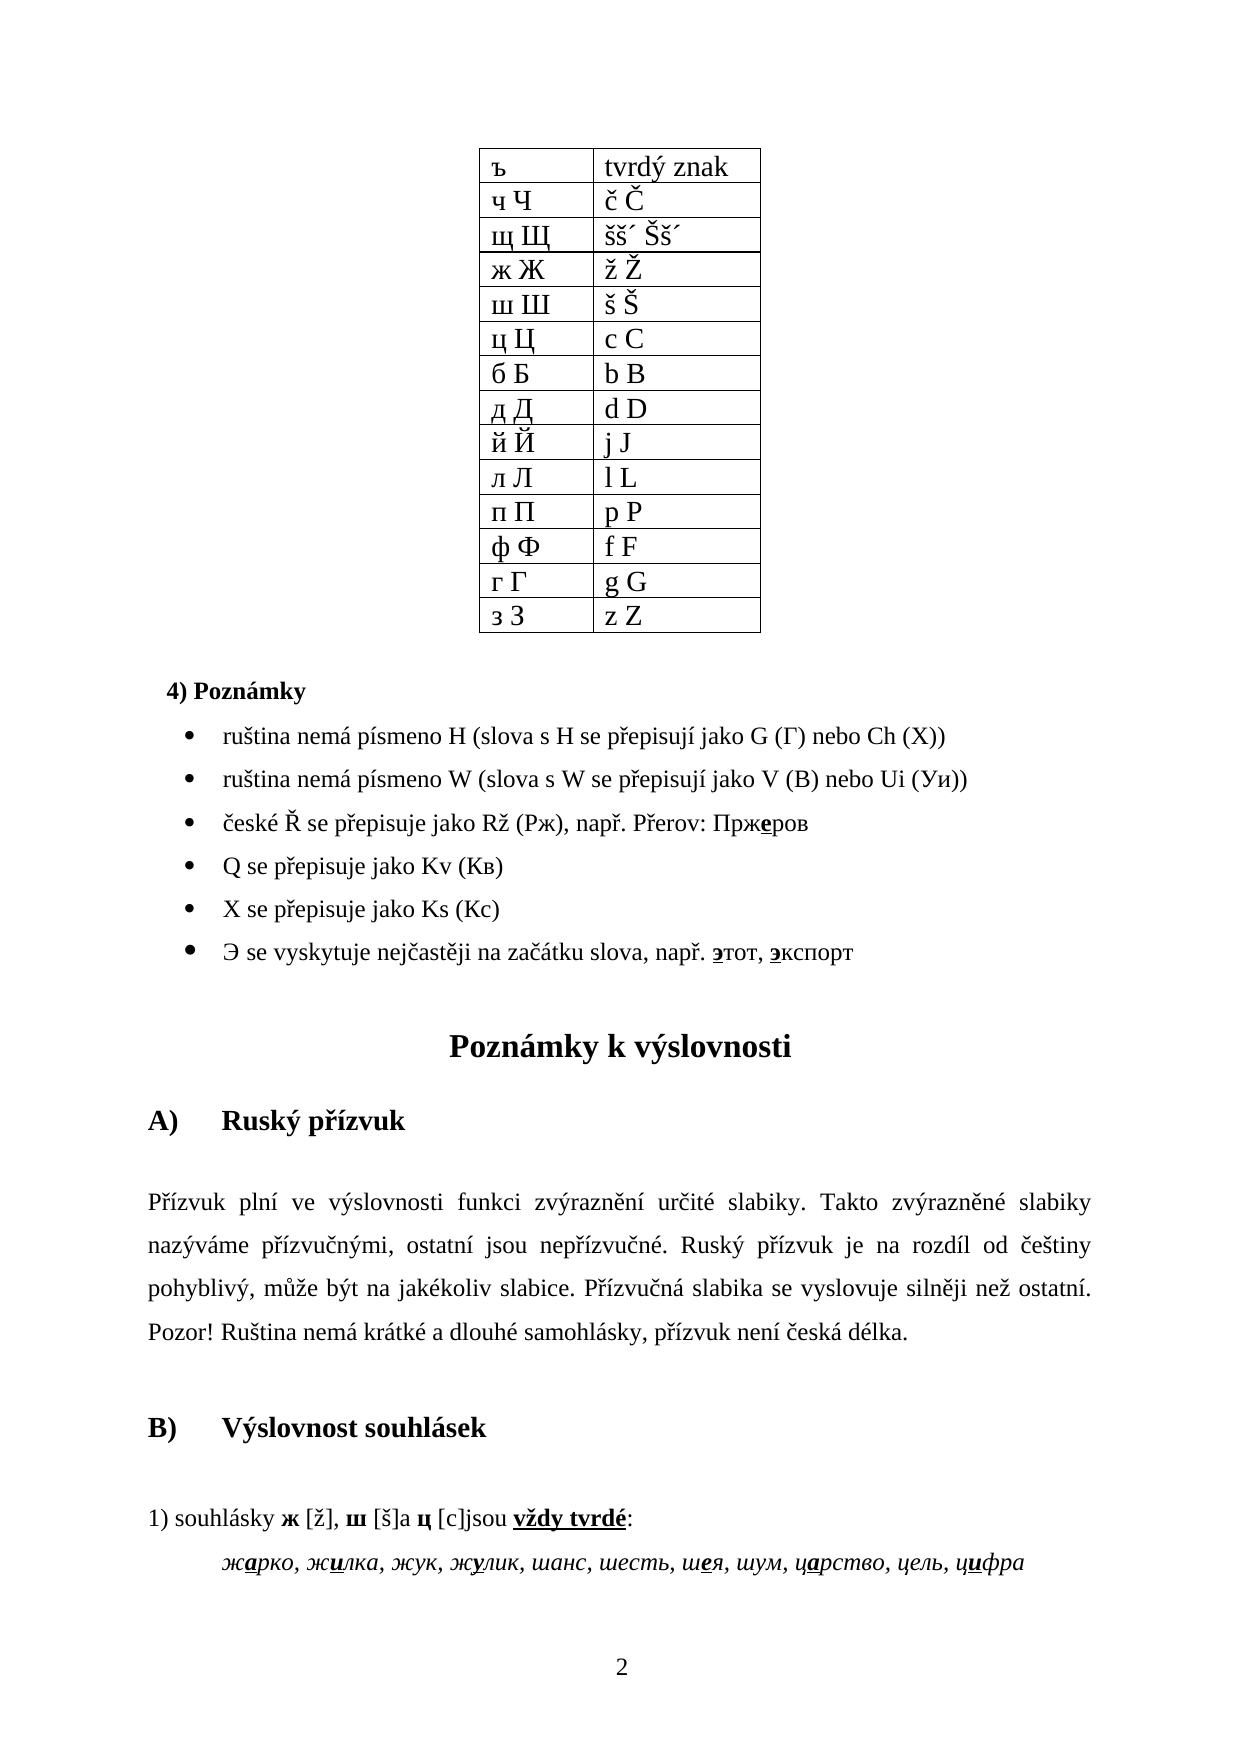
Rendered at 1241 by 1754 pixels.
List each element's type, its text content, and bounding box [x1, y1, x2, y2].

text жарко, жилка, жук, жулик, шанс, шесть, шея, шум, царство, цель, цифра [148, 1547, 1093, 1575]
table_cell з З [480, 598, 593, 632]
table_cell щ Щ [480, 218, 593, 251]
table_cell ж Ж [480, 253, 593, 286]
text Poznámky k výslovnosti [148, 1027, 1093, 1065]
table_cell b B [594, 356, 760, 390]
table_cell j J [594, 425, 760, 459]
table_cell d D [594, 391, 760, 424]
table_cell ъ [480, 149, 593, 182]
table_cell ž Ž [594, 253, 760, 286]
table_cell й Й [480, 425, 593, 459]
table_cell д Д [480, 391, 593, 424]
table_cell p P [594, 495, 760, 528]
table_cell ч Ч [480, 183, 593, 217]
text Přízvuk plní ve výslovnosti funkci zvýraznění určité slabiky. Takto zvýrazněné slabiky nazýváme přízvučnými, ostatní jsou nepřízvučné. Ruský přízvuk je na rozdíl od češtiny pohyblivý, může být na jakékoliv slabice. Přízvučná slabika se vyslovuje silněji než ostatní. Pozor! Ruština nemá krátké a dlouhé samohlásky, přízvuk není česká délka. [148, 1187, 1093, 1345]
table_cell g G [594, 564, 760, 597]
list ruština nemá písmeno H (slova s H se přepisují jako G (Г) nebo Ch (Х)) [185, 721, 1093, 750]
table_cell č Č [594, 183, 760, 217]
table_cell ц Ц [480, 322, 593, 355]
text A) Ruský přízvuk [148, 1103, 1093, 1137]
table_cell z Z [594, 598, 760, 632]
table_cell š Š [594, 287, 760, 321]
table_cell г Г [480, 564, 593, 597]
table_cell šš´ Šš´ [594, 218, 760, 251]
table_cell tvrdý znak [594, 149, 760, 182]
table_cell б Б [480, 356, 593, 390]
text 1) souhlásky ж [ž], ш [š]а ц [c]jsou vždy tvrdé: [148, 1503, 1093, 1532]
table_cell f F [594, 529, 760, 563]
table_cell п П [480, 495, 593, 528]
text 4) Poznámky [148, 676, 1093, 705]
list X se přepisuje jako Ks (Кс) [185, 894, 1093, 923]
list české Ř se přepisuje jako Rž (Рж), např. Přerov: Пржеров [185, 808, 1093, 836]
text B) Výslovnost souhlásek [148, 1410, 1093, 1443]
list Q se přepisuje jako Kv (Кв) [185, 851, 1093, 879]
table_cell l L [594, 460, 760, 493]
table_cell л Л [480, 460, 593, 493]
list ruština nemá písmeno W (slova s W se přepisují jako V (В) nebo Ui (Уи)) [185, 764, 1093, 793]
table_cell c C [594, 322, 760, 355]
table_cell ф Ф [480, 529, 593, 563]
table_cell ш Ш [480, 287, 593, 321]
list Э se vyskytuje nejčastěji na začátku slova, např. этот, экспорт [185, 937, 1093, 967]
